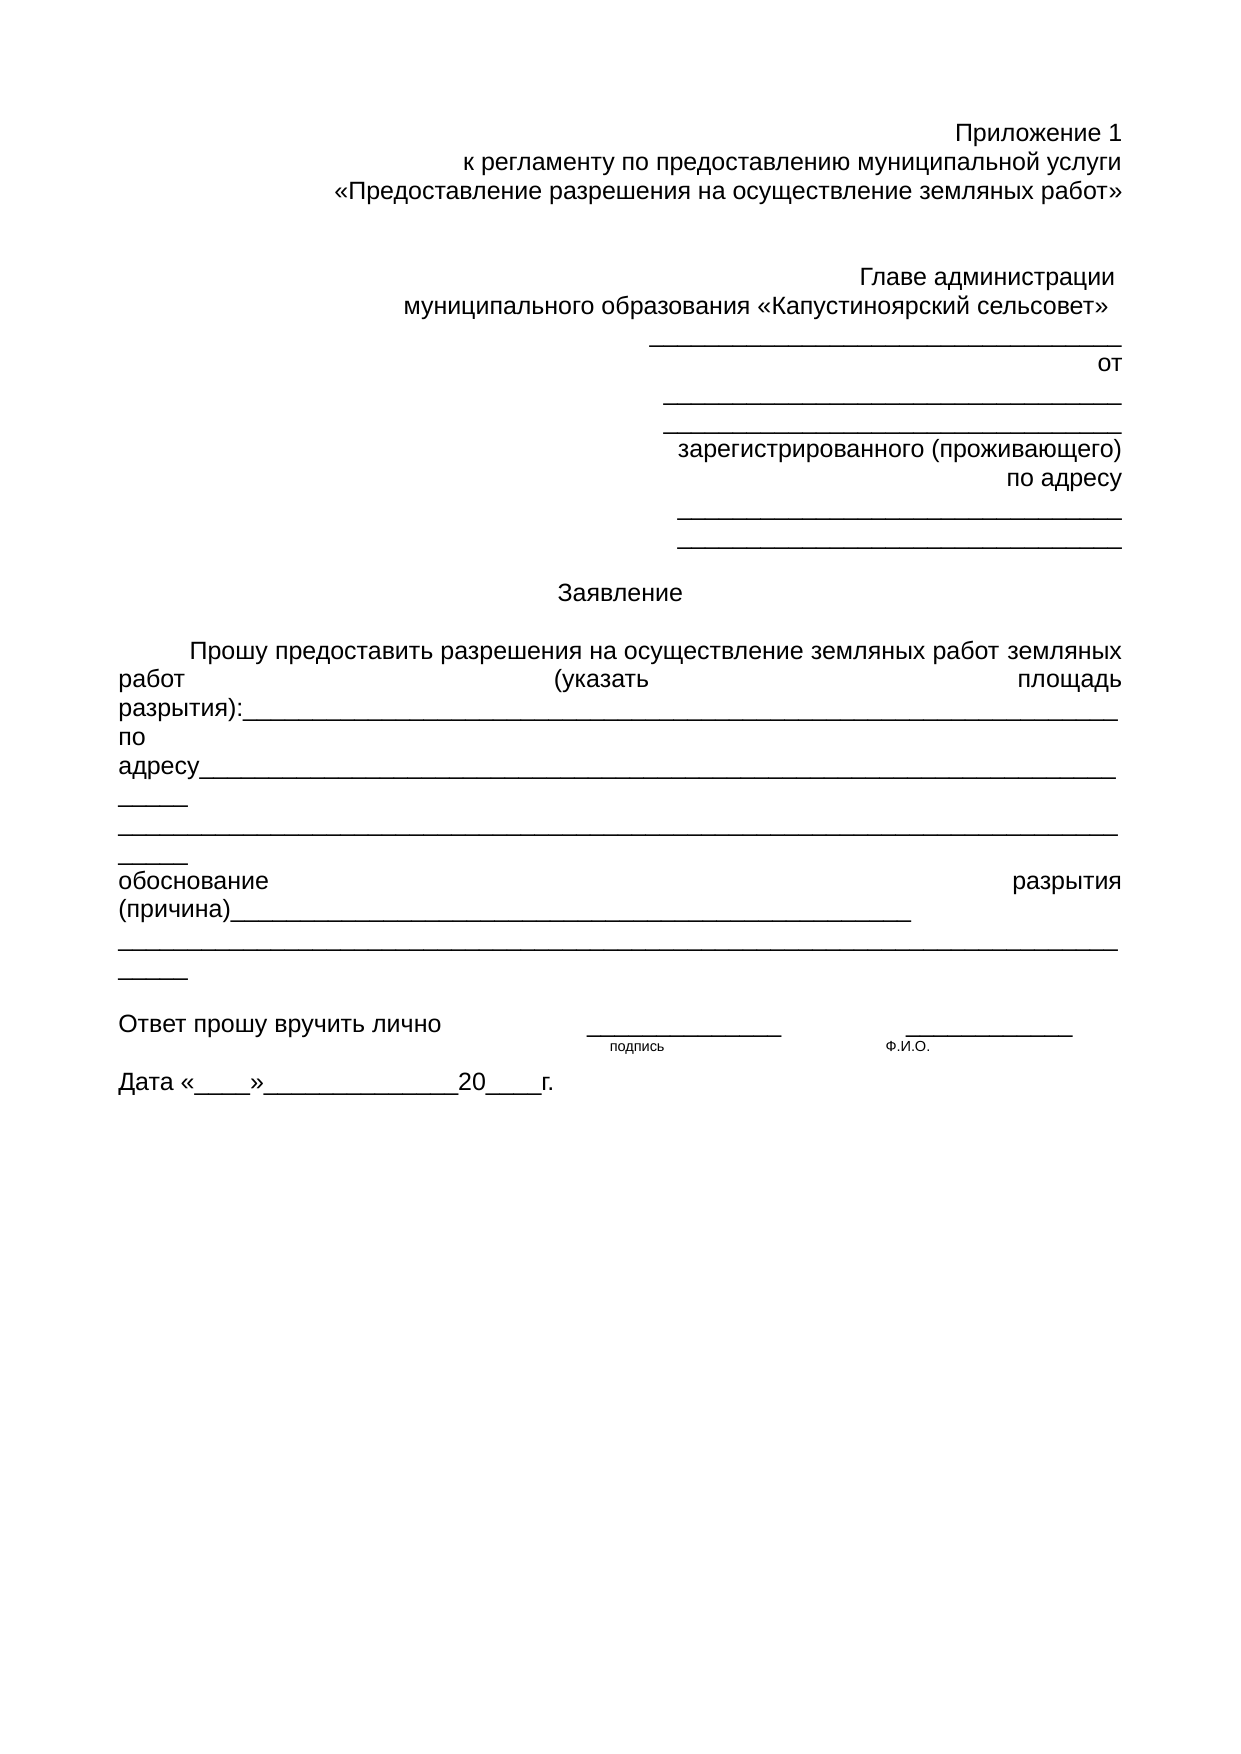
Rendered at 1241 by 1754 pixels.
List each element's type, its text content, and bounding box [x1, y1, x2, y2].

text Приложение 1 [118, 118, 1122, 147]
text ________________________________ [118, 492, 1122, 521]
text муниципального образования «Капустиноярский сельсовет» [118, 291, 1122, 319]
text _____________________________________________________________________________ [118, 923, 1122, 981]
text зарегистрированного (проживающего) [118, 434, 1122, 463]
text ________________________________ [118, 521, 1122, 549]
text Главе администрации [118, 262, 1122, 291]
text к регламенту по предоставлению муниципальной услуги [118, 147, 1122, 176]
text от [118, 348, 1122, 377]
text Ответ прошу вручить лично ______________ ____________ [118, 1009, 1122, 1038]
text обоснование разрытия (причина)_________________________________________________ [118, 866, 1122, 923]
text _____________________________________________________________________________ [118, 808, 1122, 866]
text подпись Ф.И.О. [118, 1038, 1122, 1067]
text Заявление [118, 578, 1122, 607]
text _________________________________ [118, 406, 1122, 434]
text «Предоставление разрешения на осуществление земляных работ» [118, 176, 1122, 204]
text __________________________________ [118, 319, 1122, 348]
text Дата «____»______________20____г. [118, 1067, 1122, 1096]
text _________________________________ [118, 377, 1122, 406]
text по адресу [118, 463, 1122, 492]
text Прошу предоставить разрешения на осуществление земляных работ земляных работ (указать площадь разрытия):_______________________________________________________________ по адресу_______________________________________________________________________ [118, 636, 1122, 808]
